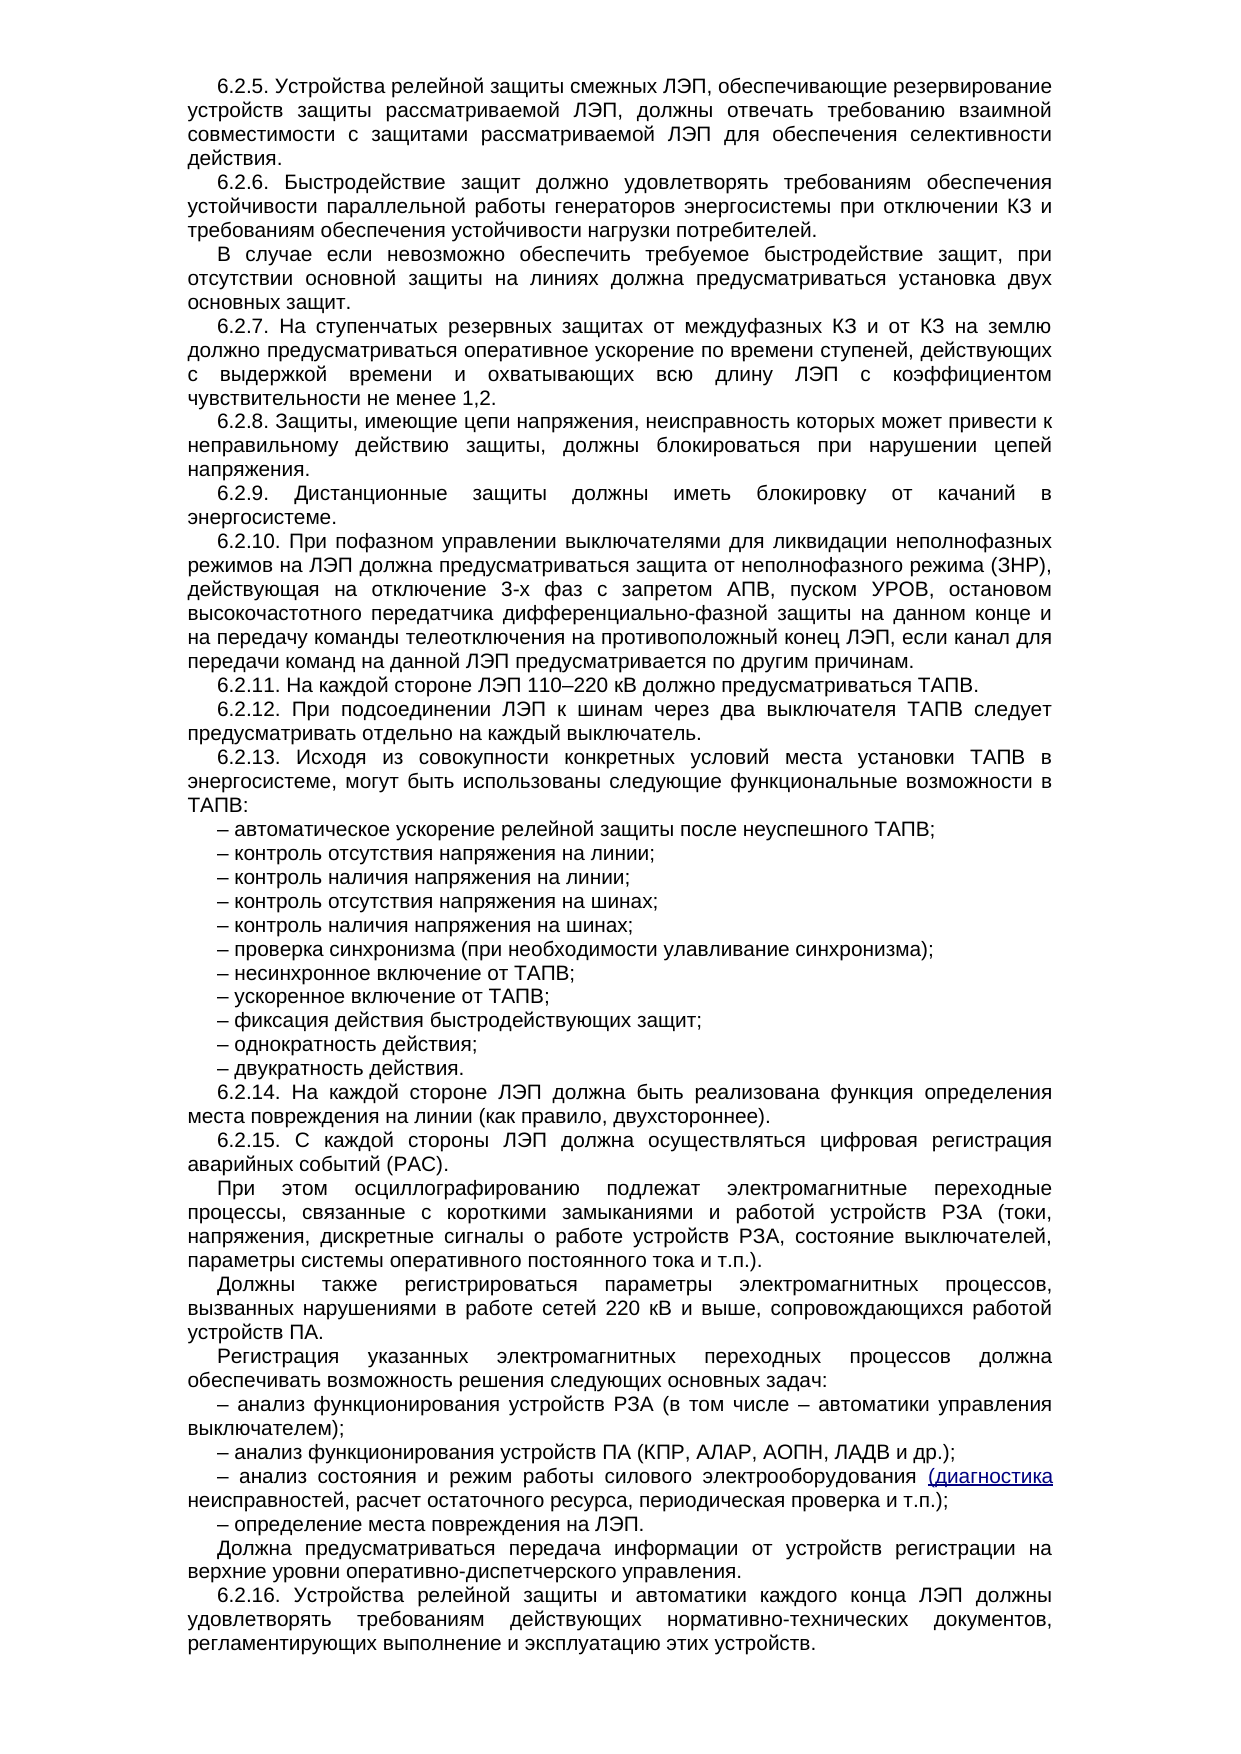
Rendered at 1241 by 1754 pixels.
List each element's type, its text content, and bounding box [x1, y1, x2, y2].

text В случае если невозможно обеспечить требуемое быстродействие защит, при отсутствии основной защиты на линиях должна предусматриваться установка двух основных защит. [187, 242, 1053, 313]
text 6.2.10. При пофазном управлении выключателями для ликвидации неполнофазных режимов на ЛЭП должна предусматриваться защита от неполнофазного режима (ЗНР), действующая на отключение 3-х фаз с запретом АПВ, пуском УРОВ, остановом высокочастотного передатчика дифференциально-фазной защиты на данном конце и на передачу команды телеотключения на противоположный конец ЛЭП, если канал для передачи команд на данной ЛЭП предусматривается по другим причинам. [187, 529, 1053, 673]
text – несинхронное включение от ТАПВ; [187, 960, 1053, 984]
text – однократность действия; [187, 1032, 1053, 1056]
text – анализ состояния и режим работы силового электрооборудования (диагностика неисправностей, расчет остаточного ресурса, периодическая проверка и т.п.); [187, 1463, 1053, 1511]
text – анализ функционирования устройств РЗА (в том числе – автоматики управления выключателем); [187, 1392, 1053, 1439]
text 6.2.9. Дистанционные защиты должны иметь блокировку от качаний в энергосистеме. [187, 481, 1053, 529]
text 6.2.15. С каждой стороны ЛЭП должна осуществляться цифровая регистрация аварийных событий (РАС). [187, 1128, 1053, 1176]
text 6.2.11. На каждой стороне ЛЭП 110–220 кВ должно предусматриваться ТАПВ. [187, 673, 1053, 697]
text 6.2.8. Защиты, имеющие цепи напряжения, неисправность которых может привести к неправильному действию защиты, должны блокироваться при нарушении цепей напряжения. [187, 409, 1053, 481]
text – двукратность действия. [187, 1056, 1053, 1080]
text Должна предусматриваться передача информации от устройств регистрации на верхние уровни оперативно-диспетчерского управления. [187, 1535, 1053, 1583]
text При этом осциллографированию подлежат электромагнитные переходные процессы, связанные с короткими замыканиями и работой устройств РЗА (токи, напряжения, дискретные сигналы о работе устройств РЗА, состояние выключателей, параметры системы оперативного постоянного тока и т.п.). [187, 1176, 1053, 1272]
text 6.2.12. При подсоединении ЛЭП к шинам через два выключателя ТАПВ следует предусматривать отдельно на каждый выключатель. [187, 697, 1053, 745]
text – контроль отсутствия напряжения на шинах; [187, 888, 1053, 912]
text – фиксация действия быстродействующих защит; [187, 1008, 1053, 1032]
text – анализ функционирования устройств ПА (КПР, АЛАР, АОПН, ЛАДВ и др.); [187, 1439, 1053, 1463]
text Регистрация указанных электромагнитных переходных процессов должна обеспечивать возможность решения следующих основных задач: [187, 1344, 1053, 1392]
text Должны также регистрироваться параметры электромагнитных процессов, вызванных нарушениями в работе сетей 220 кВ и выше, сопровождающихся работой устройств ПА. [187, 1272, 1053, 1344]
text 6.2.16. Устройства релейной защиты и автоматики каждого конца ЛЭП должны удовлетворять требованиям действующих нормативно-технических документов, регламентирующих выполнение и эксплуатацию этих устройств. [187, 1583, 1053, 1655]
text – проверка синхронизма (при необходимости улавливание синхронизма); [187, 936, 1053, 960]
text – определение места повреждения на ЛЭП. [187, 1511, 1053, 1535]
text 6.2.7. На ступенчатых резервных защитах от междуфазных КЗ и от КЗ на землю должно предусматриваться оперативное ускорение по времени ступеней, действующих с выдержкой времени и охватывающих всю длину ЛЭП с коэффициентом чувствительности не менее 1,2. [187, 313, 1053, 409]
text – ускоренное включение от ТАПВ; [187, 984, 1053, 1008]
text – контроль наличия напряжения на линии; [187, 864, 1053, 888]
text – контроль наличия напряжения на шинах; [187, 912, 1053, 936]
text 6.2.14. На каждой стороне ЛЭП должна быть реализована функция определения места повреждения на линии (как правило, двухстороннее). [187, 1080, 1053, 1128]
text 6.2.13. Исходя из совокупности конкретных условий места установки ТАПВ в энергосистеме, могут быть использованы следующие функциональные возможности в ТАПВ: [187, 745, 1053, 817]
text 6.2.6. Быстродействие защит должно удовлетворять требованиям обеспечения устойчивости параллельной работы генераторов энергосистемы при отключении КЗ и требованиям обеспечения устойчивости нагрузки потребителей. [187, 170, 1053, 242]
text 6.2.5. Устройства релейной защиты смежных ЛЭП, обеспечивающие резервирование устройств защиты рассматриваемой ЛЭП, должны отвечать требованию взаимной совместимости с защитами рассматриваемой ЛЭП для обеспечения селективности действия. [187, 74, 1053, 170]
text – автоматическое ускорение релейной защиты после неуспешного ТАПВ; [187, 817, 1053, 841]
text – контроль отсутствия напряжения на линии; [187, 841, 1053, 864]
